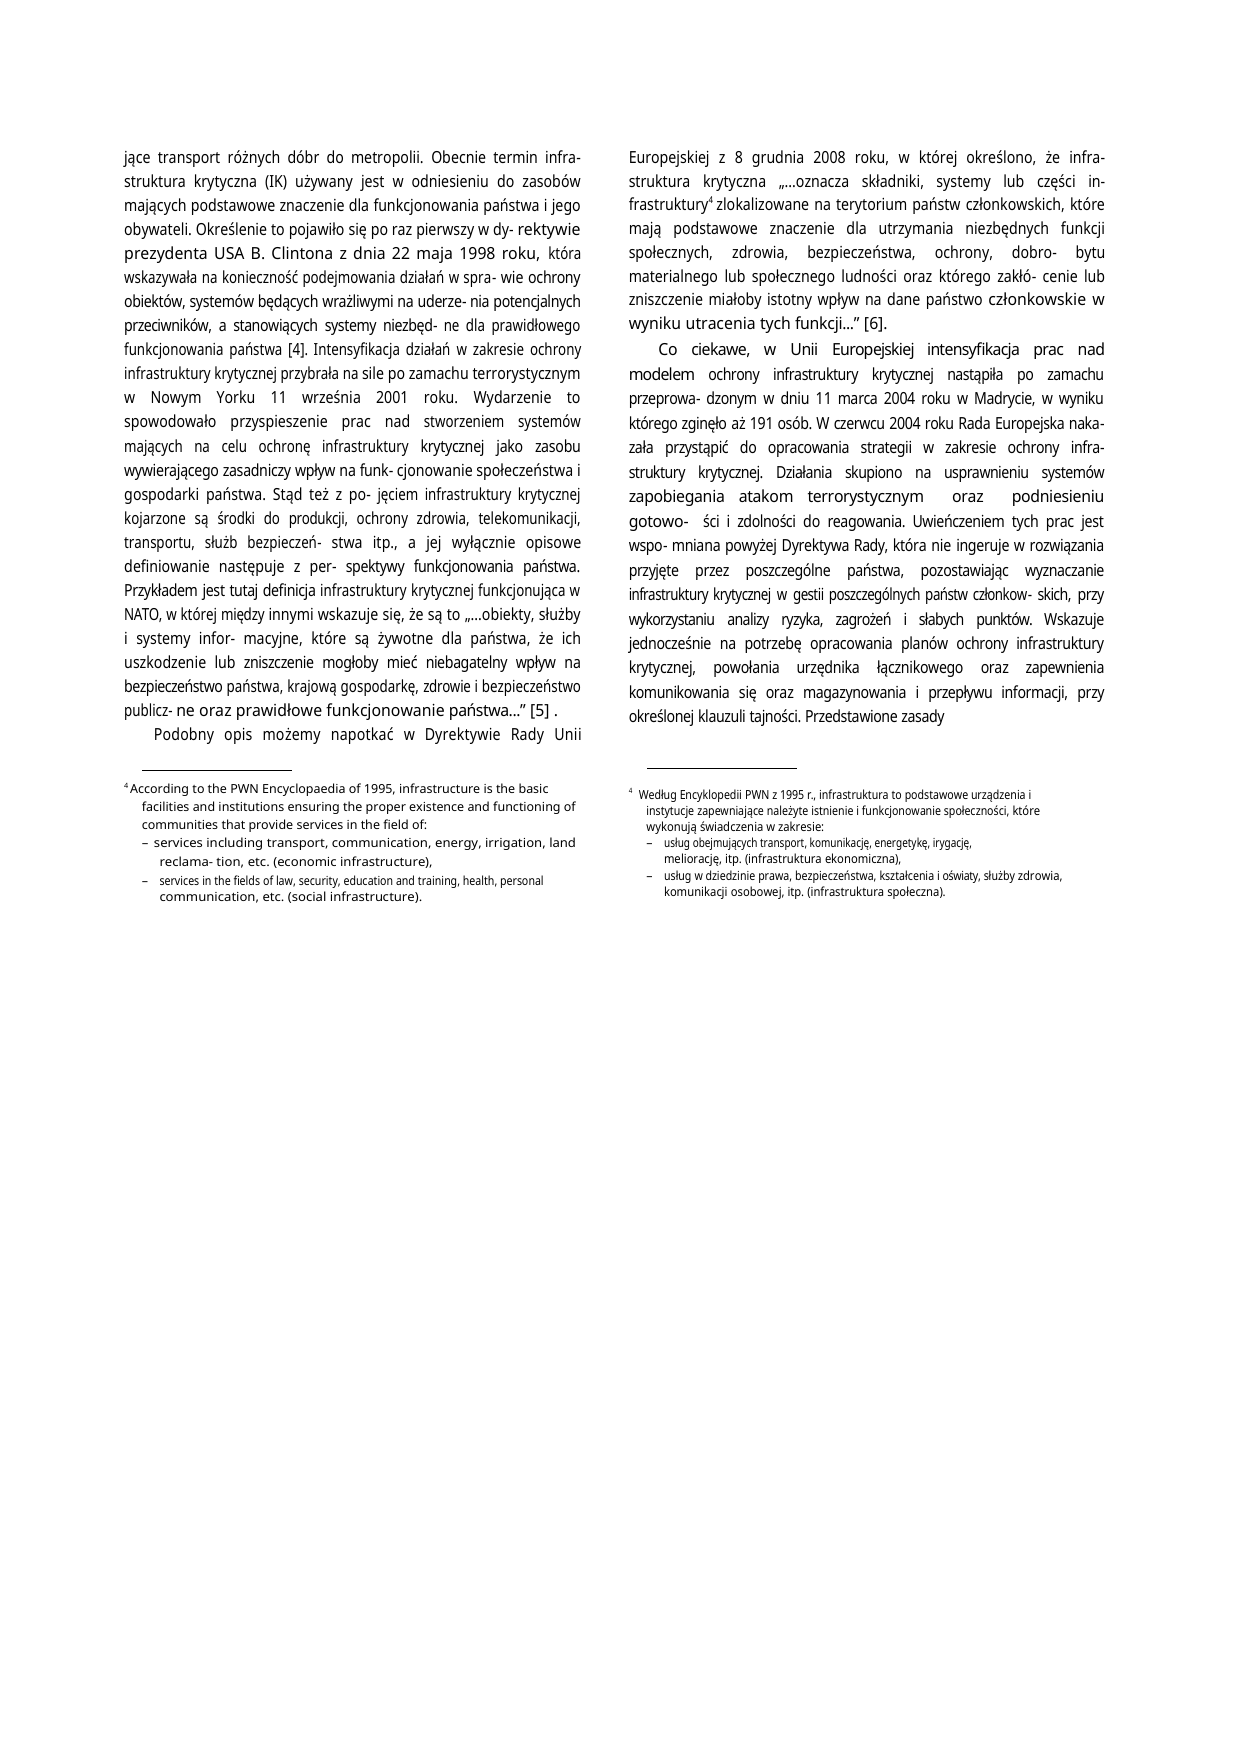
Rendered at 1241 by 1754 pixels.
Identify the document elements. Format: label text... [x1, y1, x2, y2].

list usług w dziedzinie prawa, bezpieczeństwa, kształcenia i oświaty, służby zdrowia, komunikacji osobowej, itp. (infrastruktura społeczna). [646, 867, 1066, 900]
text 4 Według Encyklopedii PWN z 1995 r., infrastruktura to podstawowe urządzenia i instytucje zapewniające należyte istnienie i funkcjonowanie społeczności, które wykonują świadczenia w zakresie: [628, 786, 1080, 835]
text – services including transport, communication, energy, irrigation, land reclama- tion, etc. (economic infrastructure), [142, 834, 591, 870]
text Podobny opis możemy napotkać w Dyrektywie Rady Unii [124, 723, 581, 746]
list services in the fields of law, security, education and training, health, personal [142, 872, 601, 888]
list usług obejmujących transport, komunikację, energetykę, irygację, meliorację, itp. (infrastruktura ekonomiczna), [646, 835, 1029, 867]
text Europejskiej z 8 grudnia 2008 roku, w której określono, że infra- struktura krytyczna „...oznacza składniki, systemy lub części in- frastruktury4 zlokalizowane na terytorium państw członkowskich, które mają podstawowe znaczenie dla utrzymania niezbędnych funkcji społecznych, zdrowia, bezpieczeństwa, ochrony, dobro- bytu materialnego lub społecznego ludności oraz którego zakłó- cenie lub zniszczenie miałoby istotny wpływ na dane państwo członkowskie w wyniku utracenia tych funkcji...” [6]. [628, 145, 1105, 334]
text communication, etc. (social infrastructure). [159, 888, 601, 905]
text Co ciekawe, w Unii Europejskiej intensyfikacja prac nad modelem ochrony infrastruktury krytycznej nastąpiła po zamachu przeprowa- dzonym w dniu 11 marca 2004 roku w Madrycie, w wyniku którego zginęło aż 191 osób. W czerwcu 2004 roku Rada Europejska naka- zała przystąpić do opracowania strategii w zakresie ochrony infra- struktury krytycznej. Działania skupiono na usprawnieniu systemów zapobiegania atakom terrorystycznym oraz podniesieniu gotowo- ści i zdolności do reagowania. Uwieńczeniem tych prac jest wspo- mniana powyżej Dyrektywa Rady, która nie ingeruje w rozwiązania przyjęte przez poszczególne państwa, pozostawiając wyznaczanie infrastruktury krytycznej w gestii poszczególnych państw członkow- skich, przy wykorzystaniu analizy ryzyka, zagrożeń i słabych punktów. Wskazuje jednocześnie na potrzebę opracowania planów ochrony infrastruktury krytycznej, powołania urzędnika łącznikowego oraz zapewnienia komunikowania się oraz magazynowania i przepływu informacji, przy określonej klauzuli tajności. Przedstawione zasady [628, 338, 1105, 728]
text 4 According to the PWN Encyclopaedia of 1995, infrastructure is the basic facilities and institutions ensuring the proper existence and functioning of communities that provide services in the field of: [124, 780, 591, 833]
text jące transport różnych dóbr do metropolii. Obecnie termin infra- struktura krytyczna (IK) używany jest w odniesieniu do zasobów mających podstawowe znaczenie dla funkcjonowania państwa i jego obywateli. Określenie to pojawiło się po raz pierwszy w dy- rektywie prezydenta USA B. Clintona z dnia 22 maja 1998 roku, która wskazywała na konieczność podejmowania działań w spra- wie ochrony obiektów, systemów będących wrażliwymi na uderze- nia potencjalnych przeciwników, a stanowiących systemy niezbęd- ne dla prawidłowego funkcjonowania państwa [4]. Intensyfikacja działań w zakresie ochrony infrastruktury krytycznej przybrała na sile po zamachu terrorystycznym w Nowym Yorku 11 września 2001 roku. Wydarzenie to spowodowało przyspieszenie prac nad stworzeniem systemów mających na celu ochronę infrastruktury krytycznej jako zasobu wywierającego zasadniczy wpływ na funk- cjonowanie społeczeństwa i gospodarki państwa. Stąd też z po- jęciem infrastruktury krytycznej kojarzone są środki do produkcji, ochrony zdrowia, telekomunikacji, transportu, służb bezpieczeń- stwa itp., a jej wyłącznie opisowe definiowanie następuje z per- spektywy funkcjonowania państwa. Przykładem jest tutaj definicja infrastruktury krytycznej funkcjonująca w NATO, w której między innymi wskazuje się, że są to „...obiekty, służby i systemy infor- macyjne, które są żywotne dla państwa, że ich uszkodzenie lub zniszczenie mogłoby mieć niebagatelny wpływ na bezpieczeństwo państwa, krajową gospodarkę, zdrowie i bezpieczeństwo publicz- ne oraz prawidłowe funkcjonowanie państwa...” [5] . [124, 145, 581, 722]
